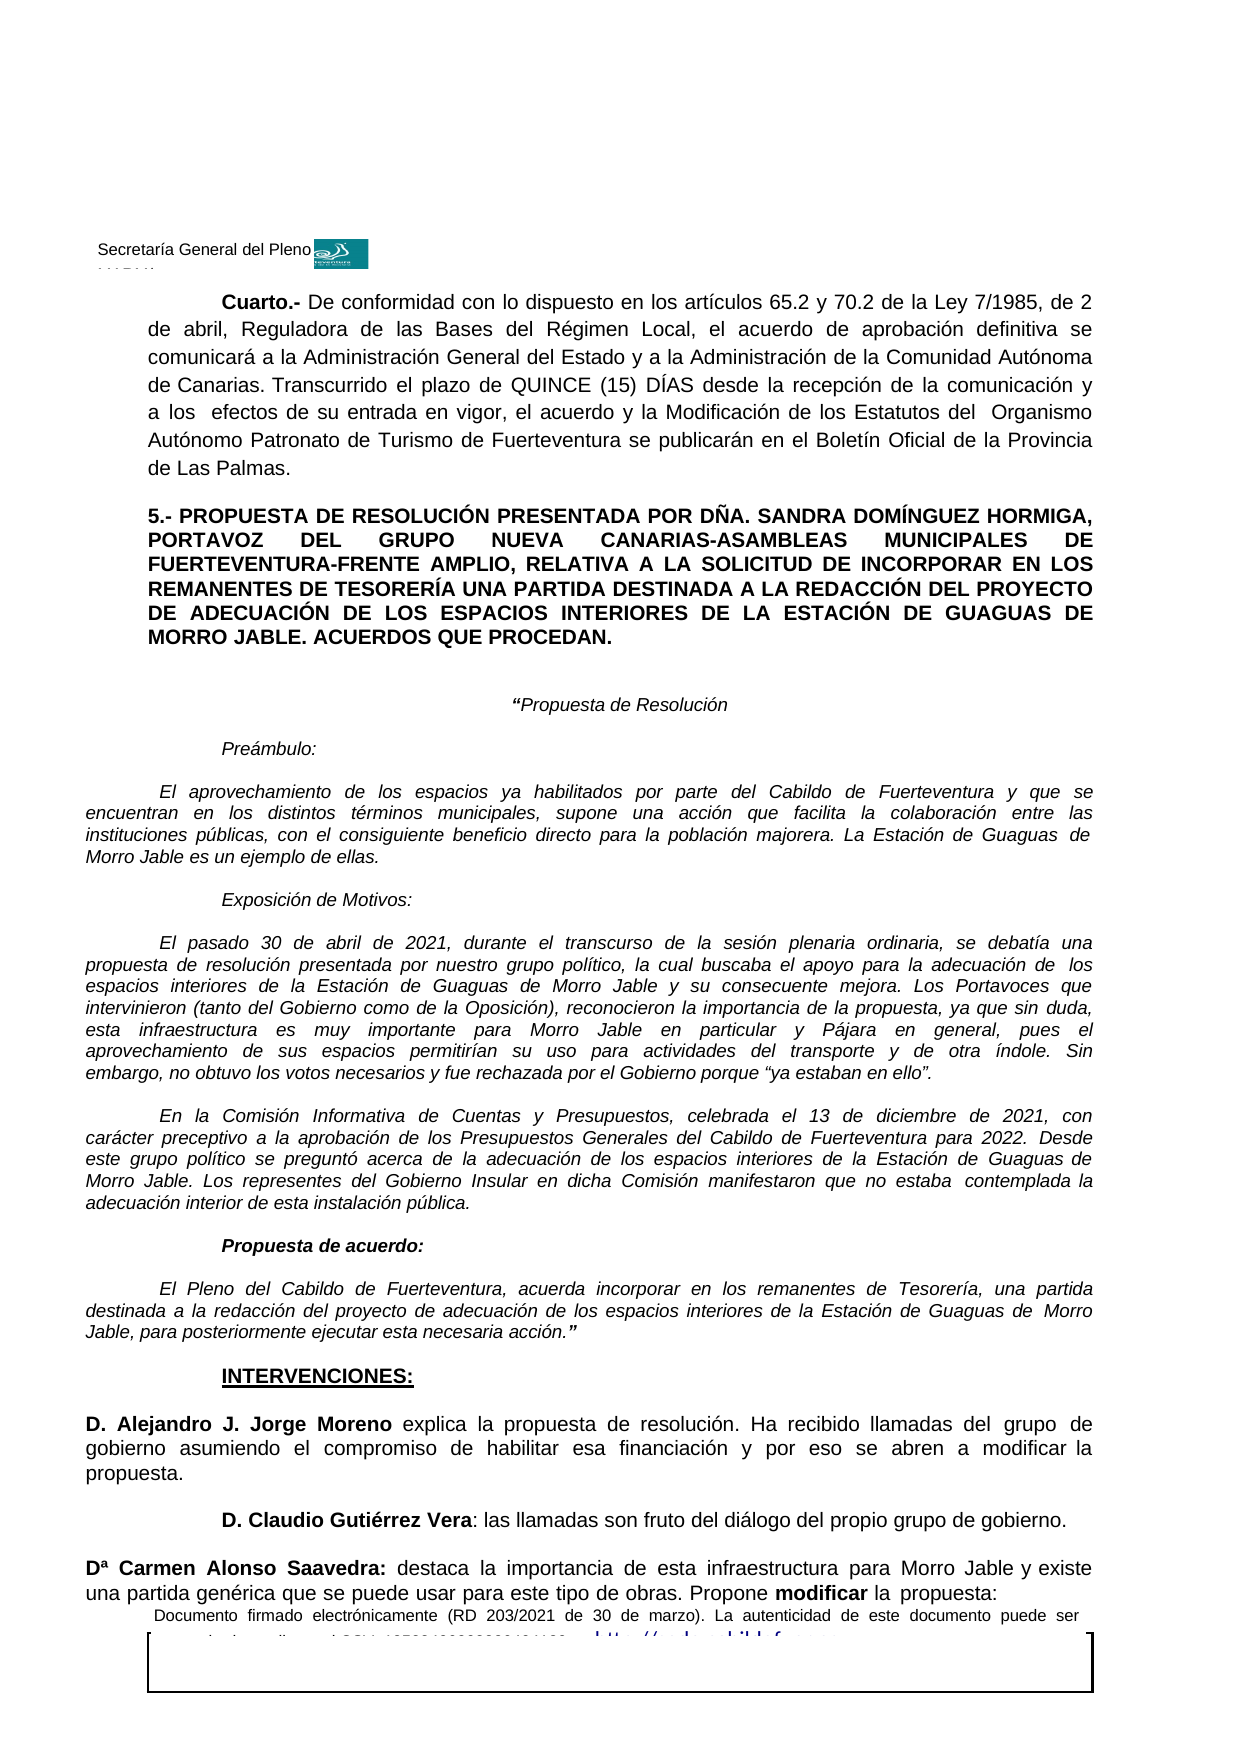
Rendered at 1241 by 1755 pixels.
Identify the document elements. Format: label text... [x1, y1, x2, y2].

text En la Comisión Informativa de Cuentas y Presupuestos, celebrada el 13 de diciembre de 2021, con carácter preceptivo a la aprobación de los Presupuestos Generales del Cabildo de Fuerteventura para 2022. Desde este grupo político se preguntó acerca de la adecuación de los espacios interiores de la Estación de Guaguas de Morro Jable. Los representes del Gobierno Insular en dicha Comisión manifestaron que no estaba contemplada la adecuación interior de esta instalación pública. [85, 1105, 1093, 1213]
subtitle Dª Carmen Alonso Saavedra: destaca la importancia de esta infraestructura para Morro Jable y existe una partida genérica que se puede usar para este tipo de obras. Propone modificar la propuesta: [85, 1556, 1093, 1604]
text D. Claudio Gutiérrez Vera: las llamadas son fruto del diálogo del propio grupo de gobierno. [221, 1508, 1107, 1532]
text Cuarto.- De conformidad con lo dispuesto en los artículos 65.2 y 70.2 de la Ley 7/1985, de 2 de abril, Reguladora de las Bases del Régimen Local, el acuerdo de aprobación definitiva se comunicará a la Administración General del Estado y a la Administración de la Comunidad Autónoma de Canarias. Transcurrido el plazo de QUINCE (15) DÍAS desde la recepción de la comunicación y a los efectos de su entrada en vigor, el acuerdo y la Modificación de los Estatutos del Organismo Autónomo Patronato de Turismo de Fuerteventura se publicarán en el Boletín Oficial de la Provincia de Las Palmas. [148, 289, 1093, 479]
text 5.- PROPUESTA DE RESOLUCIÓN PRESENTADA POR DÑA. SANDRA DOMÍNGUEZ HORMIGA, PORTAVOZ DEL GRUPO NUEVA CANARIAS-ASAMBLEAS MUNICIPALES DE FUERTEVENTURA-FRENTE AMPLIO, RELATIVA A LA SOLICITUD DE INCORPORAR EN LOS REMANENTES DE TESORERÍA UNA PARTIDA DESTINADA A LA REDACCIÓN DEL PROYECTO DE ADECUACIÓN DE LOS ESPACIOS INTERIORES DE LA ESTACIÓN DE GUAGUAS DE MORRO JABLE. ACUERDOS QUE PROCEDAN. [148, 504, 1093, 649]
text El pasado 30 de abril de 2021, durante el transcurso de la sesión plenaria ordinaria, se debatía una propuesta de resolución presentada por nuestro grupo político, la cual buscaba el apoyo para la adecuación de los espacios interiores de la Estación de Guaguas de Morro Jable y su consecuente mejora. Los Portavoces que intervinieron (tanto del Gobierno como de la Oposición), reconocieron la importancia de la propuesta, ya que sin duda, esta infraestructura es muy importante para Morro Jable en particular y Pájara en general, pues el aprovechamiento de sus espacios permitirían su uso para actividades del transporte y de otra índole. Sin embargo, no obtuvo los votos necesarios y fue rechazada por el Gobierno porque “ya estaban en ello”. [85, 932, 1093, 1083]
text El Pleno del Cabildo de Fuerteventura, acuerda incorporar en los remanentes de Tesorería, una partida destinada a la redacción del proyecto de adecuación de los espacios interiores de la Estación de Guaguas de Morro Jable, para posteriormente ejecutar esta necesaria acción.” [85, 1278, 1093, 1343]
subtitle Propuesta de acuerdo: [221, 1235, 1107, 1256]
text Exposición de Motivos: [221, 889, 1107, 910]
picture [314, 239, 369, 269]
subtitle INTERVENCIONES: [221, 1364, 1107, 1388]
text Preámbulo: [221, 737, 1107, 759]
text El aprovechamiento de los espacios ya habilitados por parte del Cabildo de Fuerteventura y que se encuentran en los distintos términos municipales, supone una acción que facilita la colaboración entre las instituciones públicas, con el consiguiente beneficio directo para la población majorera. La Estación de Guaguas de Morro Jable es un ejemplo de ellas. [85, 781, 1093, 867]
subtitle D. Alejandro J. Jorge Moreno explica la propuesta de resolución. Ha recibido llamadas del grupo de gobierno asumiendo el compromiso de habilitar esa financiación y por eso se abren a modificar la propuesta. [85, 1412, 1093, 1484]
text “Propuesta de Resolución [486, 694, 754, 716]
